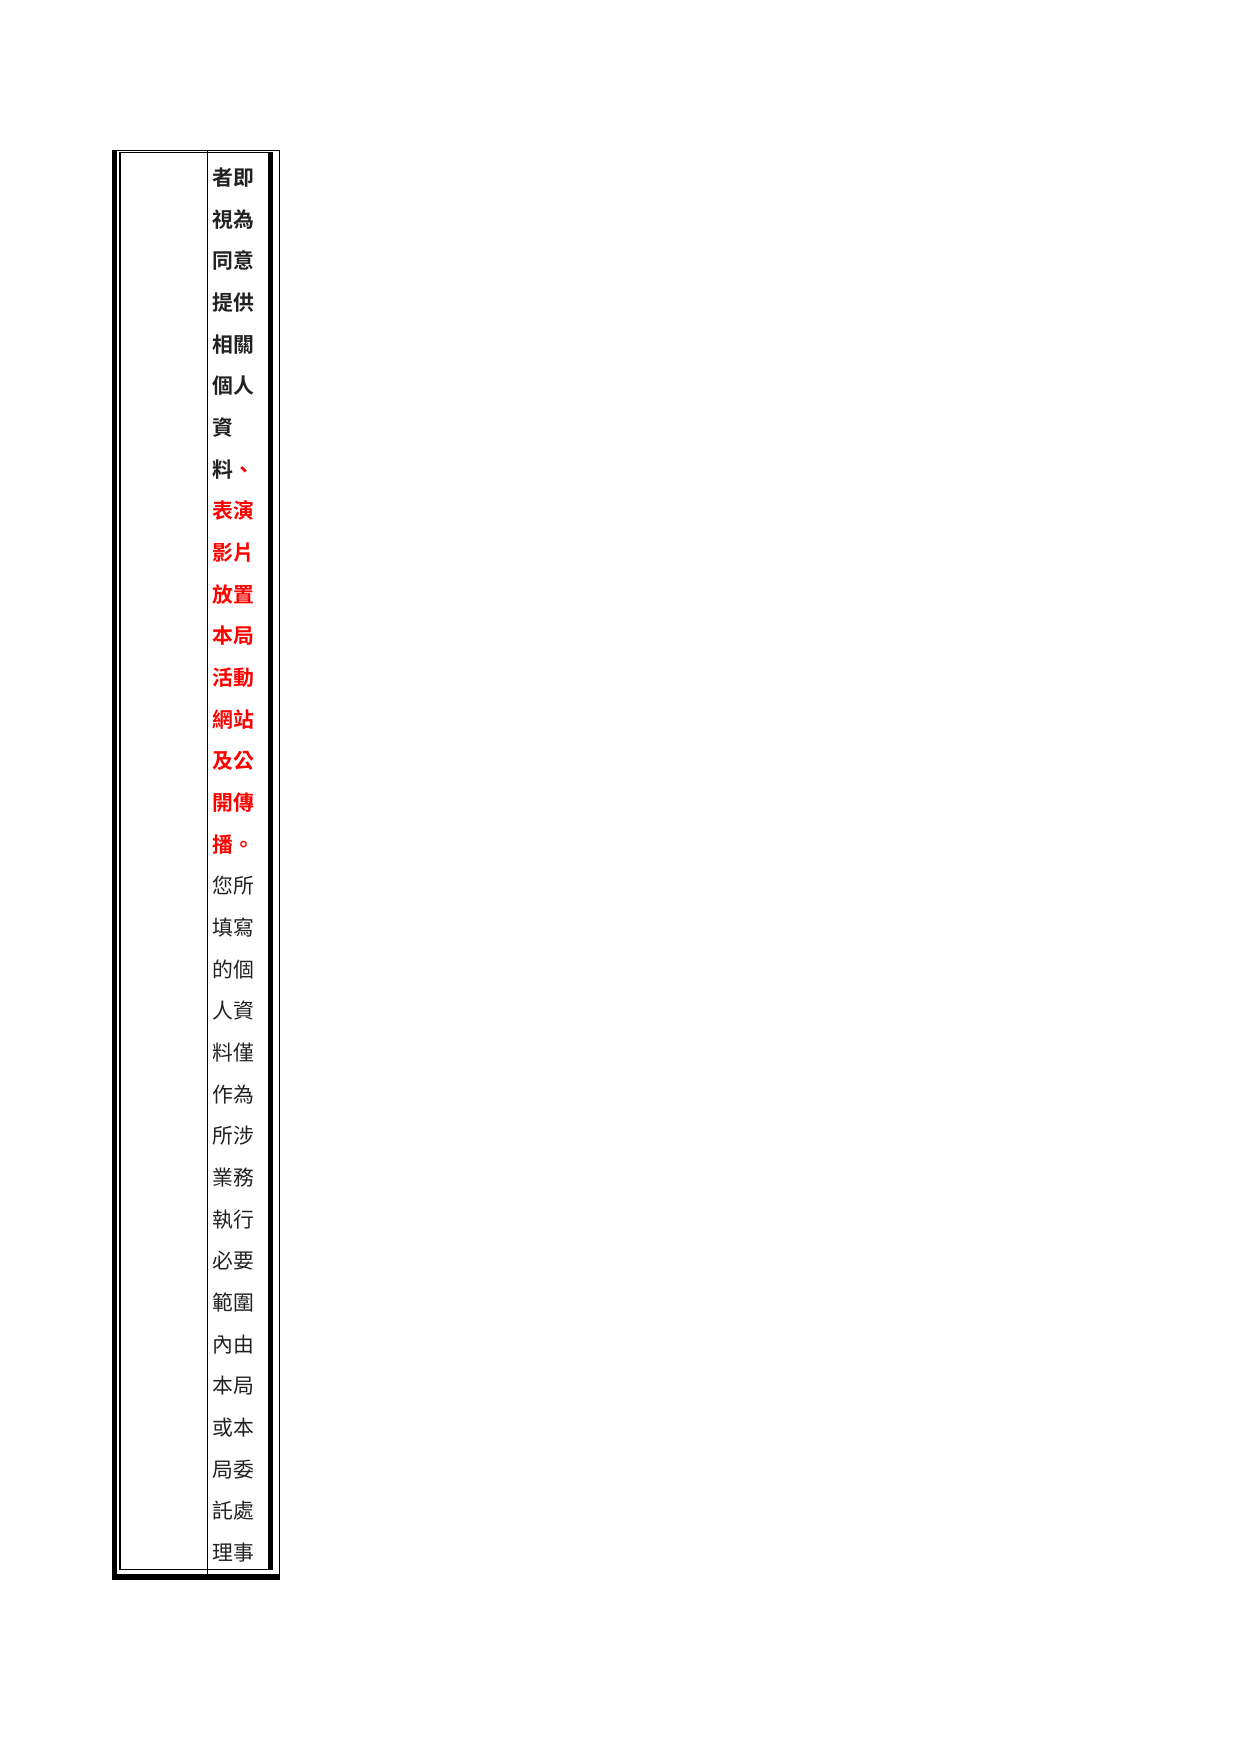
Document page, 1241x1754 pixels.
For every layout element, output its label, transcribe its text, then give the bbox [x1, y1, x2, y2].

table_cell 者即視為同意提供相關個人資料、表演影片放置本局活動網站及公開傳播。您所填寫的個人資料僅作為所涉業務執行必要範圍內由本局或本局委託處理事 [208, 153, 268, 1569]
table_cell [121, 153, 207, 1569]
